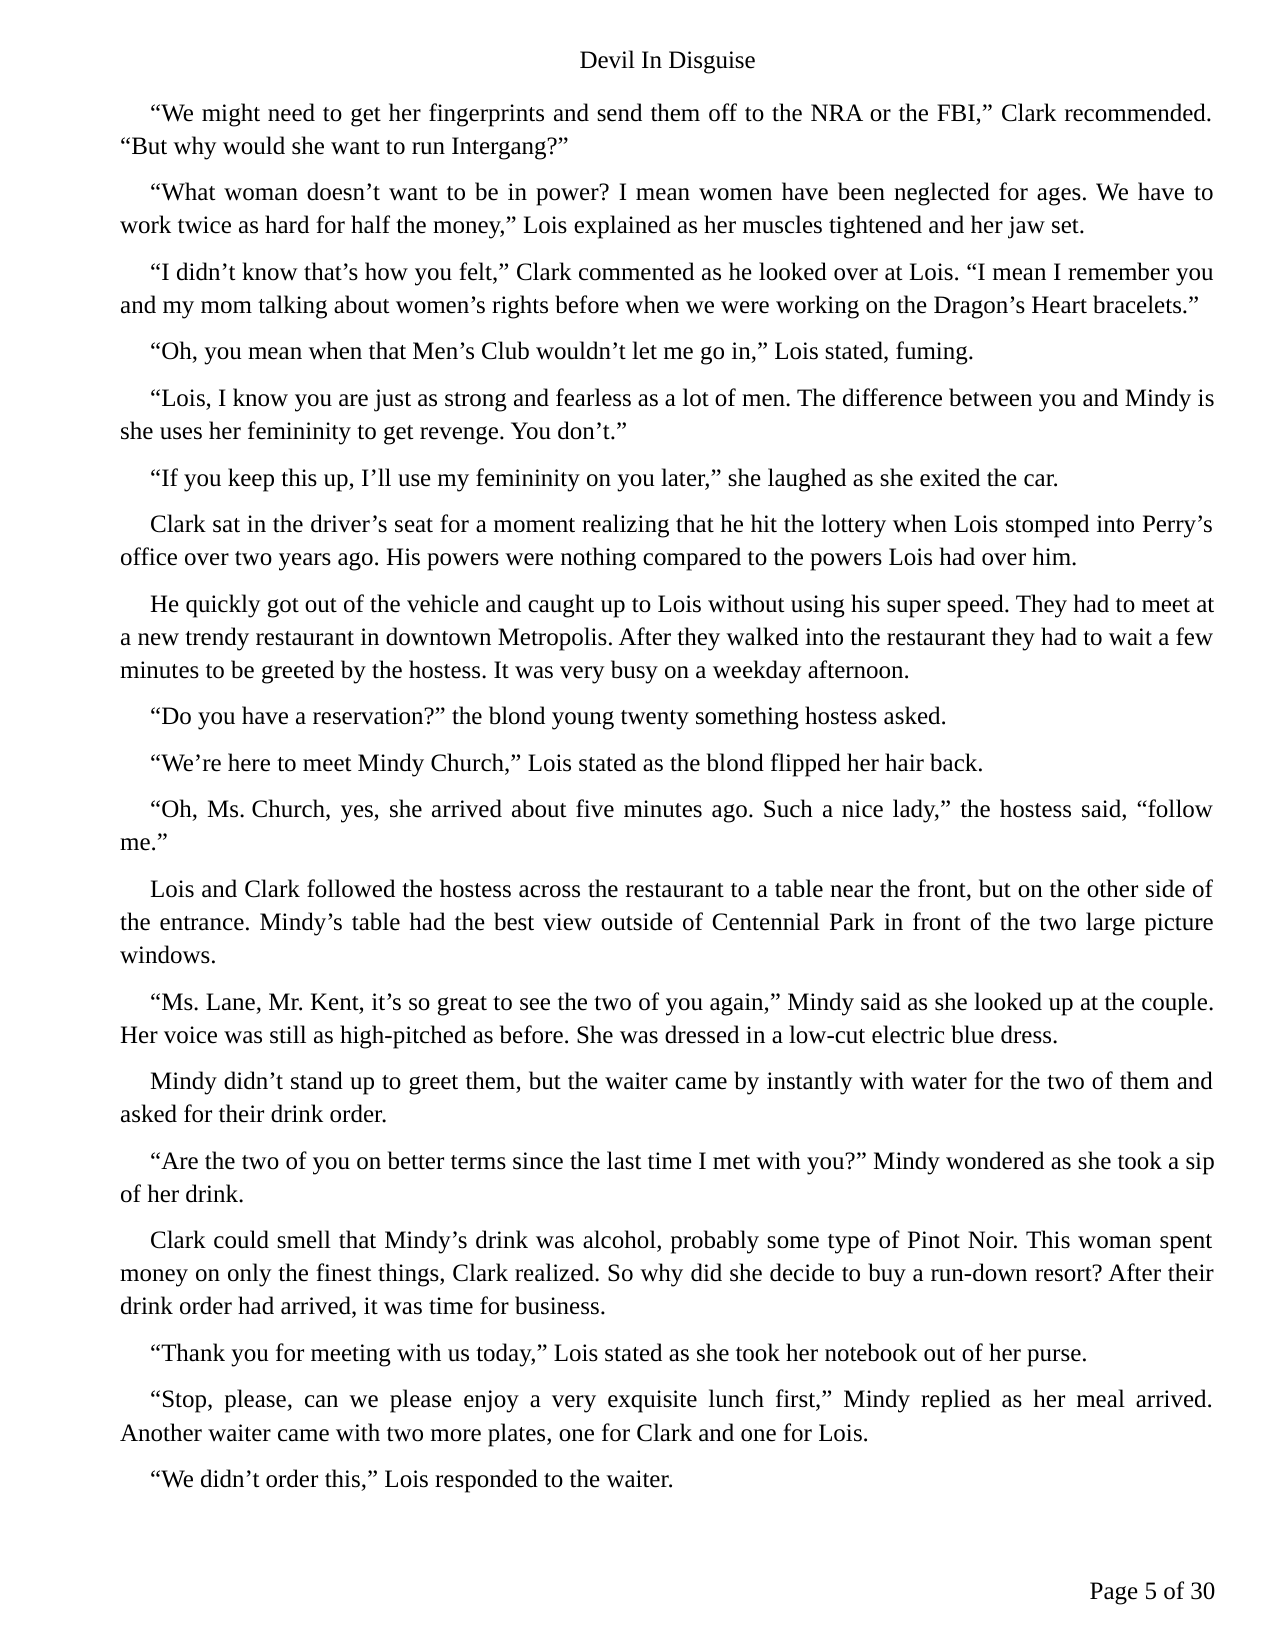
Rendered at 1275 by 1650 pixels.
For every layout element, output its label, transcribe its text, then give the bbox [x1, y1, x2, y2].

text “We might need to get her fingerprints and send them off to the NRA or the FBI,” Clark recommended. “But why would she want to run Intergang?” [120, 98, 1215, 159]
text “What woman doesn’t want to be in power? I mean women have been neglected for ages. We have to work twice as hard for half the money,” Lois explained as her muscles tightened and her jaw set. [120, 177, 1215, 239]
text Clark sat in the driver’s seat for a moment realizing that he hit the lottery when Lois stomped into Perry’s office over two years ago. His powers were nothing compared to the powers Lois had over him. [120, 509, 1215, 571]
text “We’re here to meet Mindy Church,” Lois stated as the blond flipped her hair back. [120, 748, 1215, 777]
text Mindy didn’t stand up to greet them, but the waiter came by instantly with water for the two of them and asked for their drink order. [120, 1066, 1215, 1128]
text “We didn’t order this,” Lois responded to the waiter. [120, 1464, 1215, 1493]
text “If you keep this up, I’ll use my femininity on you later,” she laughed as she exited the car. [120, 463, 1215, 491]
text “Thank you for meeting with us today,” Lois stated as she took her notebook out of her purse. [120, 1338, 1215, 1367]
text “Oh, Ms. Church, yes, she arrived about five minutes ago. Such a nice lady,” the hostess said, “follow me.” [120, 794, 1215, 856]
text “Ms. Lane, Mr. Kent, it’s so great to see the two of you again,” Mindy said as she looked up at the couple. Her voice was still as high-pitched as before. She was dressed in a low-cut electric blue dress. [120, 987, 1215, 1048]
text “Oh, you mean when that Men’s Club wouldn’t let me go in,” Lois stated, fuming. [120, 336, 1215, 365]
text Clark could smell that Mindy’s drink was alcohol, probably some type of Pinot Noir. This woman spent money on only the finest things, Clark realized. So why did she decide to buy a run-down resort? After their drink order had arrived, it was time for business. [120, 1225, 1215, 1320]
text He quickly got out of the vehicle and caught up to Lois without using his super speed. They had to meet at a new trendy restaurant in downtown Metropolis. After they walked into the restaurant they had to wait a few minutes to be greeted by the hostess. It was very busy on a weekday afternoon. [120, 589, 1215, 683]
text Lois and Clark followed the hostess across the restaurant to a table near the front, but on the other side of the entrance. Mindy’s table had the best view outside of Centennial Park in front of the two large picture windows. [120, 874, 1215, 969]
text “Stop, please, can we please enjoy a very exquisite lunch first,” Mindy replied as her meal arrived. Another waiter came with two more plates, one for Clark and one for Lois. [120, 1384, 1215, 1446]
text “Are the two of you on better terms since the last time I met with you?” Mindy wondered as she took a sip of her drink. [120, 1146, 1215, 1208]
text “I didn’t know that’s how you felt,” Clark commented as he looked over at Lois. “I mean I remember you and my mom talking about women’s rights before when we were working on the Dragon’s Heart bracelets.” [120, 257, 1215, 319]
text “Lois, I know you are just as strong and fearless as a lot of men. The difference between you and Mindy is she uses her femininity to get revenge. You don’t.” [120, 383, 1215, 445]
text “Do you have a reservation?” the blond young twenty something hostess asked. [120, 701, 1215, 730]
